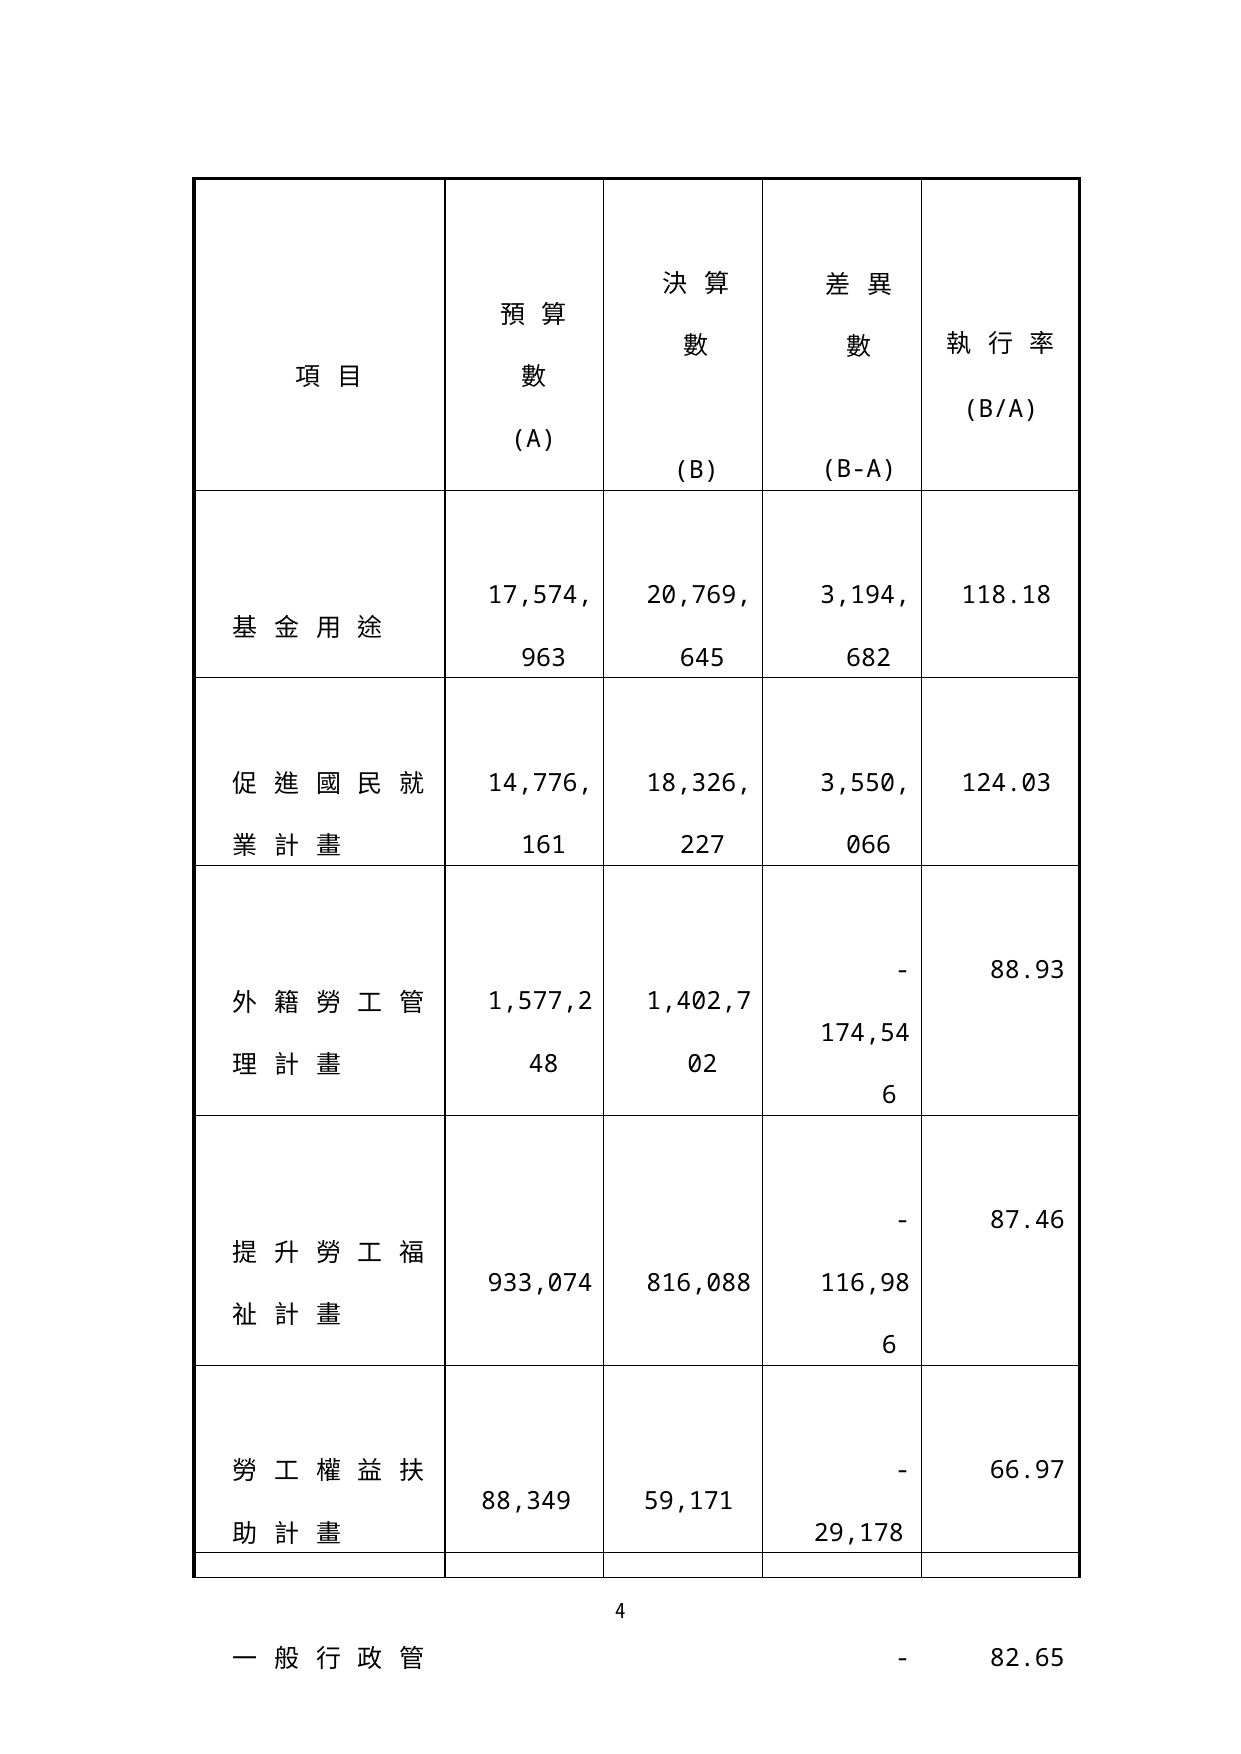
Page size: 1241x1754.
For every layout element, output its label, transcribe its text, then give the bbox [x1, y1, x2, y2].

table_cell 118.18 [922, 491, 1078, 677]
table_cell 提升勞工福祉計畫 [196, 1116, 444, 1365]
table_header 決算數 (B) [604, 180, 762, 489]
table_cell 17,574,963 [446, 491, 603, 677]
table_cell 88.93 [922, 866, 1078, 1115]
table_header 預算數 (A) [446, 180, 603, 489]
table_cell 816,088 [604, 1116, 762, 1365]
table_cell 1,402,702 [604, 866, 762, 1115]
table_cell 3,550,066 [763, 678, 921, 865]
table_cell 1,577,248 [446, 866, 603, 1115]
table_cell -34,672 [763, 1553, 921, 1577]
table_cell 3,194,682 [763, 491, 921, 677]
table_cell 87.46 [922, 1116, 1078, 1365]
table_header 執行率 (B/A) [922, 180, 1078, 489]
table_cell 一般行政管理計畫 [196, 1553, 444, 1577]
table_cell 18,326,227 [604, 678, 762, 865]
table_cell -29,178 [763, 1366, 921, 1552]
table_cell 基金用途 [196, 491, 444, 677]
table_cell 勞工權益扶助計畫 [196, 1366, 444, 1552]
table_cell 199,785 [446, 1553, 603, 1577]
table_cell 88,349 [446, 1366, 603, 1552]
table_cell 外籍勞工管理計畫 [196, 866, 444, 1115]
table_cell 933,074 [446, 1116, 603, 1365]
table_cell 14,776,161 [446, 678, 603, 865]
table_cell 促進國民就業計畫 [196, 678, 444, 865]
table_cell 82.65 [922, 1553, 1078, 1577]
table_header 項目 [196, 180, 444, 489]
table_cell 124.03 [922, 678, 1078, 865]
table_cell 66.97 [922, 1366, 1078, 1552]
table_cell 165,113 [604, 1553, 762, 1577]
table_cell 20,769,645 [604, 491, 762, 677]
table_cell -116,986 [763, 1116, 921, 1365]
table_cell 59,171 [604, 1366, 762, 1552]
table_cell -174,546 [763, 866, 921, 1115]
table_header 差異數 (B-A) [763, 180, 921, 489]
